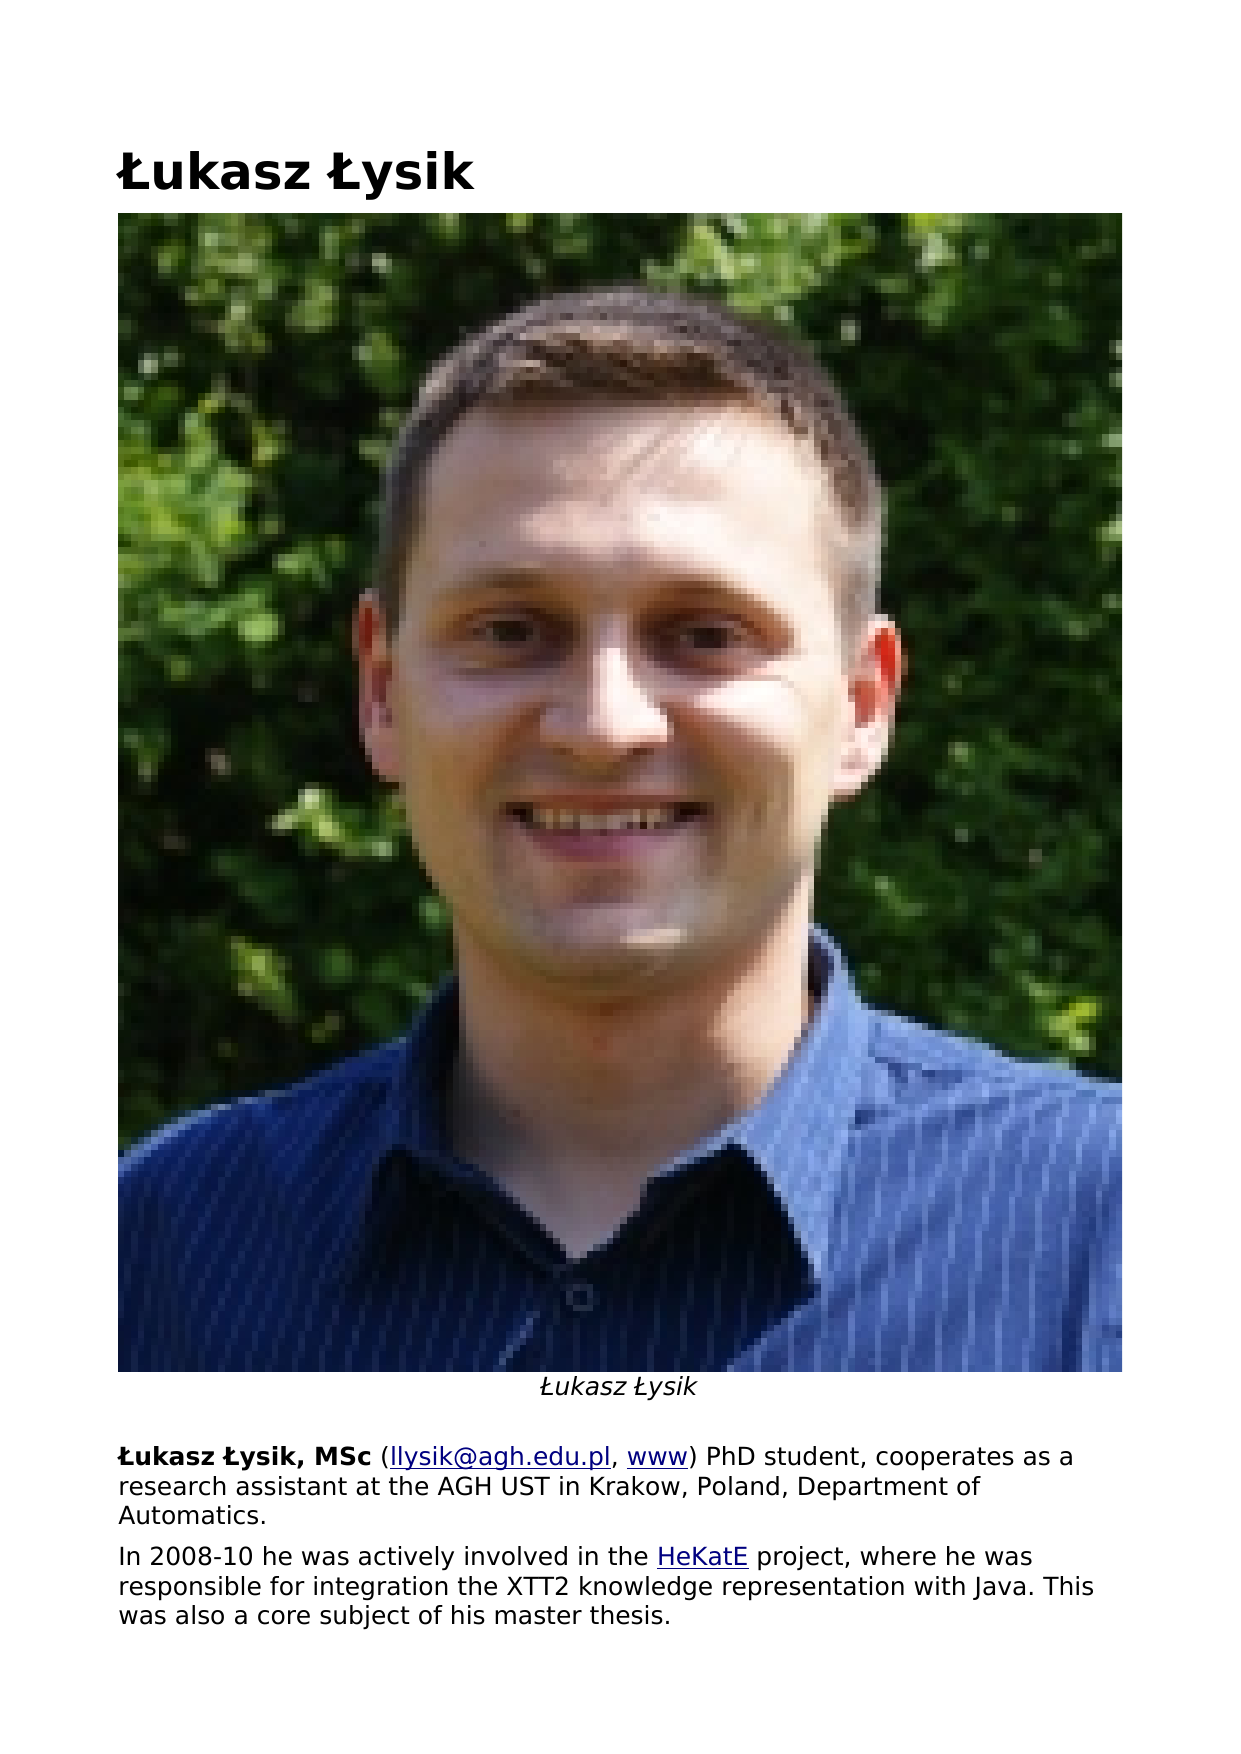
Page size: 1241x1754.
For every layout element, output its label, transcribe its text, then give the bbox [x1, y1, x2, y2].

text Łukasz Łysik [118, 1372, 1122, 1401]
text In 2008-10 he was actively involved in the HeKatE project, where he was responsible for integration the XTT2 knowledge representation with Java. This was also a core subject of his master thesis. [118, 1542, 1122, 1630]
picture [118, 213, 1123, 1372]
subtitle Łukasz Łysik [118, 143, 1122, 201]
text Łukasz Łysik, MSc (llysik@agh.edu.pl, www) PhD student, cooperates as a research assistant at the AGH UST in Krakow, Poland, Department of Automatics. [118, 1442, 1122, 1530]
